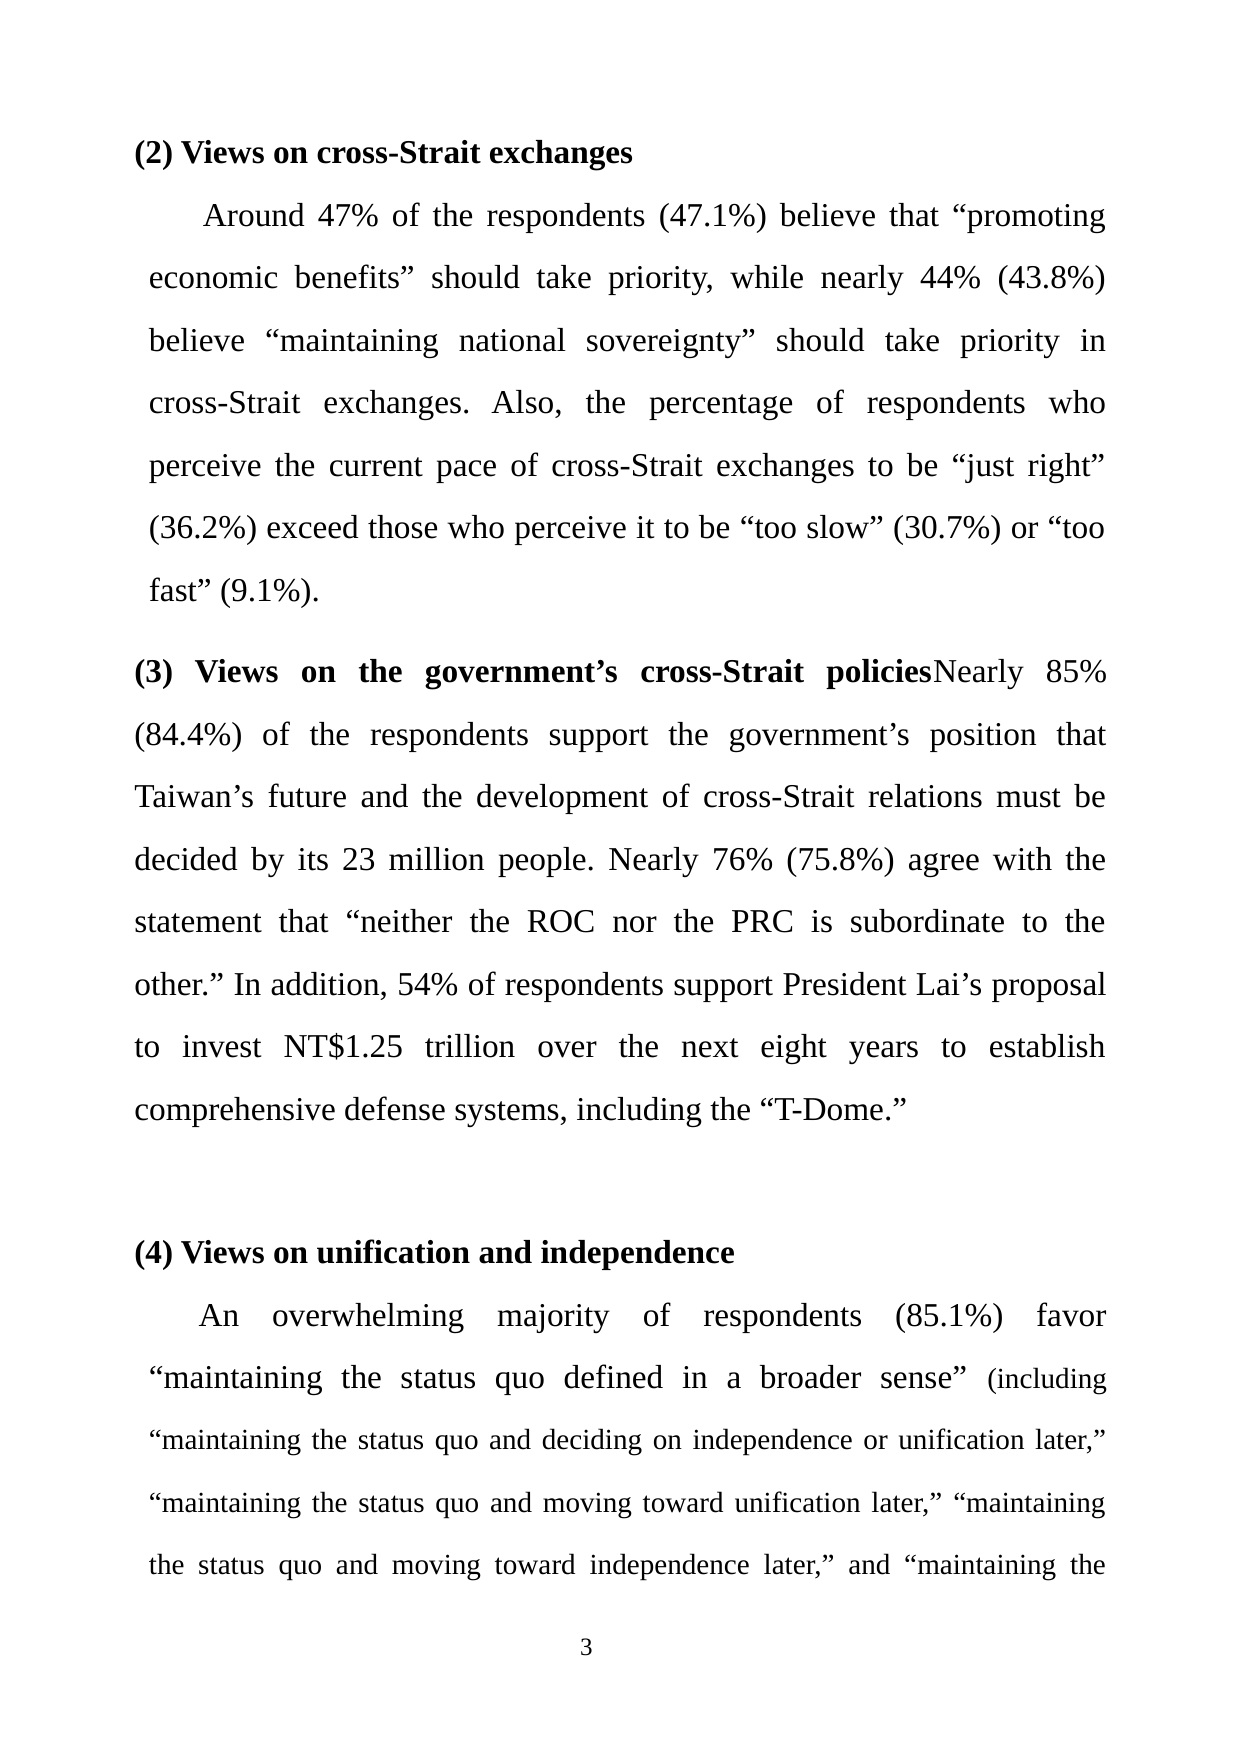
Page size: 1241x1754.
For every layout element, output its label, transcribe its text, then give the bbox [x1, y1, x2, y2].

text (4) Views on unification and independence [134, 1210, 1107, 1272]
text (3) Views on the government’s cross-Strait policiesNearly 85% (84.4%) of the respondents support the government’s position that Taiwan’s future and the development of cross-Strait relations must be decided by its 23 million people. Nearly 76% (75.8%) agree with the statement that “neither the ROC nor the PRC is subordinate to the other.” In addition, 54% of respondents support President Lai’s proposal to invest NT$1.25 trillion over the next eight years to establish comprehensive defense systems, including the “T-Dome.” [134, 629, 1107, 1129]
text An overwhelming majority of respondents (85.1%) favor “maintaining the status quo defined in a broader sense” (including “maintaining the status quo and deciding on independence or unification later,” “maintaining the status quo and moving toward unification later,” “maintaining the status quo and moving toward independence later,” and “maintaining the [149, 1272, 1107, 1585]
text (2) Views on cross-Strait exchanges [134, 110, 1107, 172]
text Around 47% of the respondents (47.1%) believe that “promoting economic benefits” should take priority, while nearly 44% (43.8%) believe “maintaining national sovereignty” should take priority in cross-Strait exchanges. Also, the percentage of respondents who perceive the current pace of cross-Strait exchanges to be “just right” (36.2%) exceed those who perceive it to be “too slow” (30.7%) or “too fast” (9.1%). [149, 172, 1107, 610]
